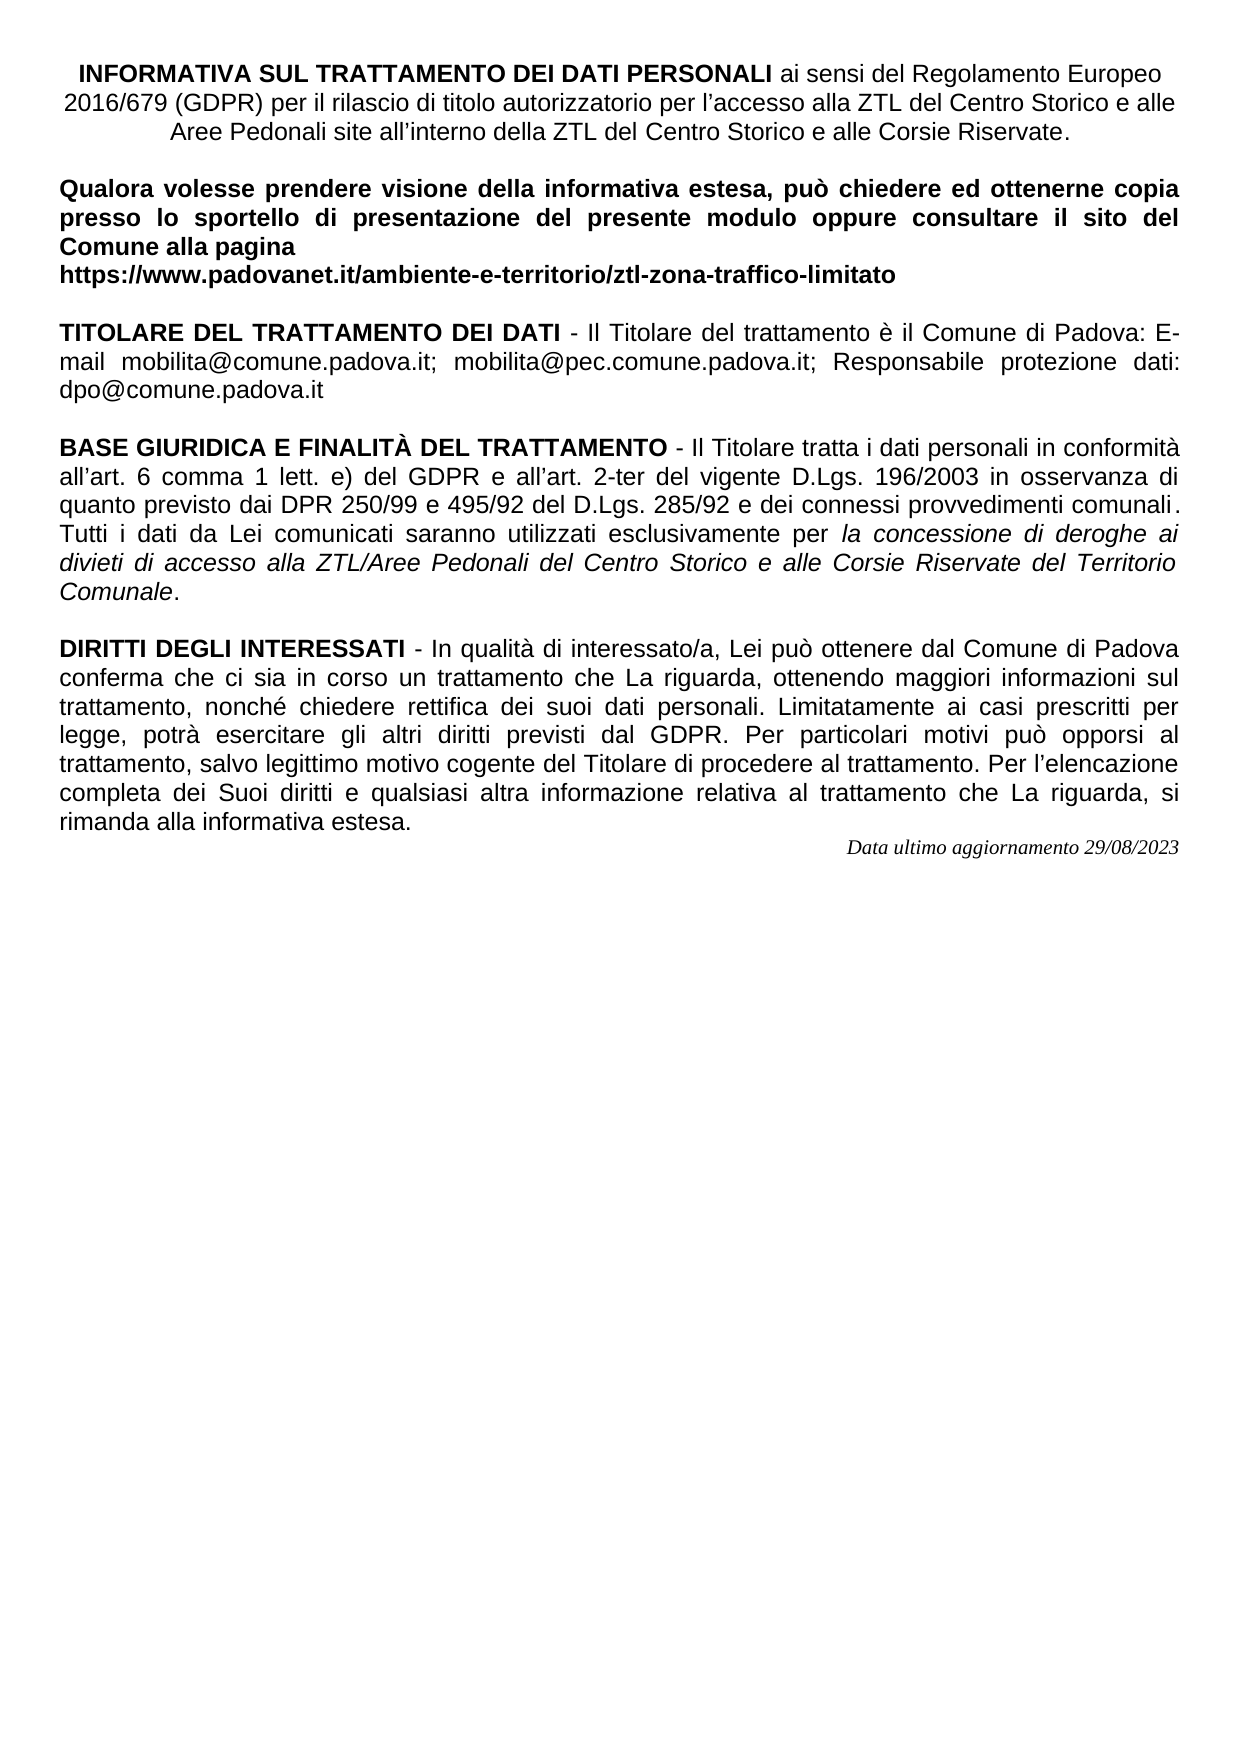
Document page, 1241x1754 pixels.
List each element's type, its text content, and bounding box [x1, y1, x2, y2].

text TITOLARE DEL TRATTAMENTO DEI DATI - Il Titolare del trattamento è il Comune di Padova: E-mail mobilita@comune.padova.it; mobilita@pec.comune.padova.it; Responsabile protezione dati: dpo@comune.padova.it [59, 318, 1181, 404]
text https://www.padovanet.it/ambiente-e-territorio/ztl-zona-traffico-limitato [59, 260, 1181, 289]
text DIRITTI DEGLI INTERESSATI - In qualità di interessato/a, Lei può ottenere dal Comune di Padova conferma che ci sia in corso un trattamento che La riguarda, ottenendo maggiori informazioni sul trattamento, nonché chiedere rettifica dei suoi dati personali. Limitatamente ai casi prescritti per legge, potrà esercitare gli altri diritti previsti dal GDPR. Per particolari motivi può opporsi al trattamento, salvo legittimo motivo cogente del Titolare di procedere al trattamento. Per l’elencazione completa dei Suoi diritti e qualsiasi altra informazione relativa al trattamento che La riguarda, si rimanda alla informativa estesa. [59, 634, 1181, 835]
text Data ultimo aggiornamento 29/08/2023 [59, 835, 1181, 859]
text INFORMATIVA SUL TRATTAMENTO DEI DATI PERSONALI ai sensi del Regolamento Europeo 2016/679 (GDPR) per il rilascio di titolo autorizzatorio per l’accesso alla ZTL del Centro Storico e alle Aree Pedonali site all’interno della ZTL del Centro Storico e alle Corsie Riservate. [59, 59, 1181, 145]
text BASE GIURIDICA E FINALITÀ DEL TRATTAMENTO - Il Titolare tratta i dati personali in conformità all’art. 6 comma 1 lett. e) del GDPR e all’art. 2-ter del vigente D.Lgs. 196/2003 in osservanza di quanto previsto dai DPR 250/99 e 495/92 del D.Lgs. 285/92 e dei connessi provvedimenti comunali. Tutti i dati da Lei comunicati saranno utilizzati esclusivamente per la concessione di deroghe ai divieti di accesso alla ZTL/Aree Pedonali del Centro Storico e alle Corsie Riservate del Territorio Comunale. [59, 433, 1181, 605]
text Qualora volesse prendere visione della informativa estesa, può chiedere ed ottenerne copia presso lo sportello di presentazione del presente modulo oppure consultare il sito del Comune alla pagina [59, 174, 1181, 260]
